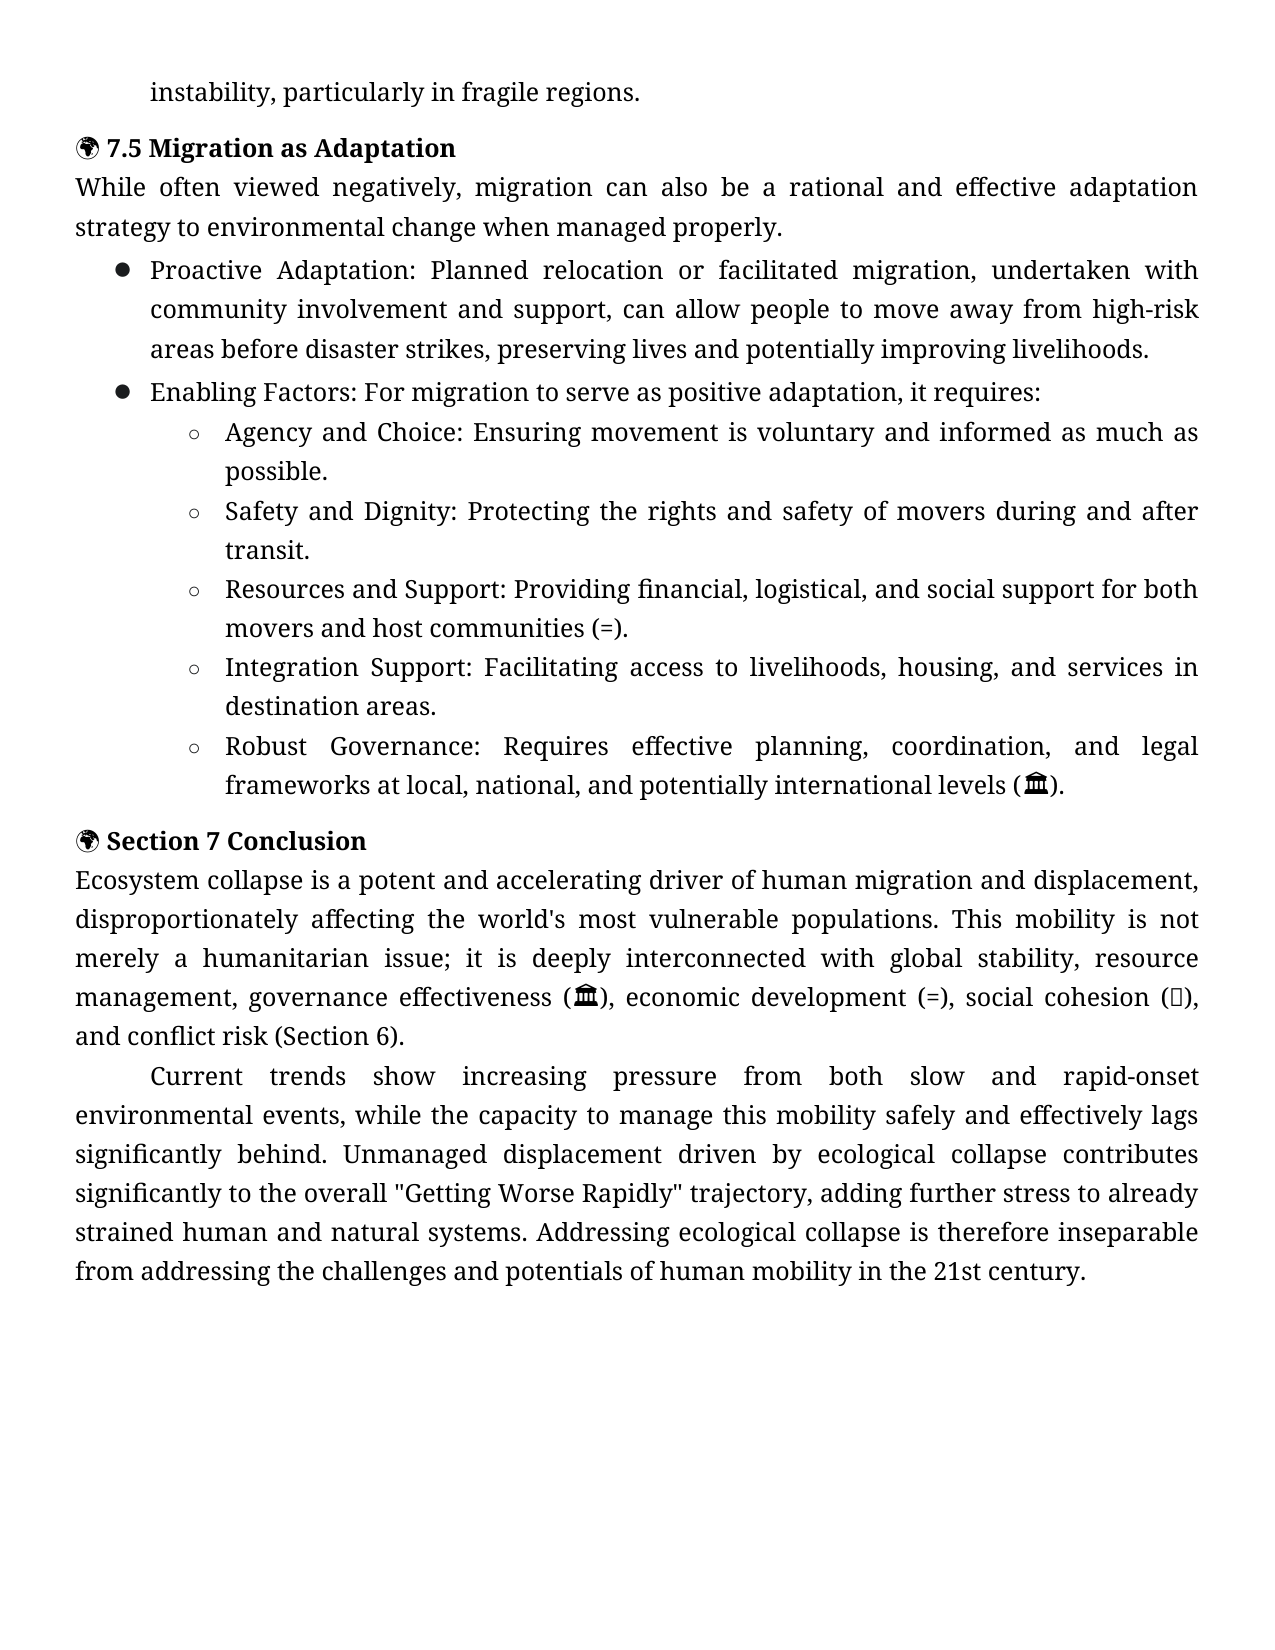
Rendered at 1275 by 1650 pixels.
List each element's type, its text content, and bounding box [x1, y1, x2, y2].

list Agency and Choice: Ensuring movement is voluntary and informed as much as possible. [187, 415, 1200, 488]
subtitle 🌍 Section 7 Conclusion [75, 823, 1200, 857]
list Enabling Factors: For migration to serve as positive adaptation, it requires: [112, 370, 1200, 409]
list Proactive Adaptation: Planned relocation or facilitated migration, undertaken with community involvement and support, can allow people to move away from high-risk areas before disaster strikes, preserving lives and potentially improving livelihoods. [112, 248, 1200, 365]
list Safety and Dignity: Protecting the rights and safety of movers during and after transit. [187, 493, 1200, 566]
text Current trends show increasing pressure from both slow and rapid-onset environmental events, while the capacity to manage this mobility safely and effectively lags significantly behind. Unmanaged displacement driven by ecological collapse contributes significantly to the overall "Getting Worse Rapidly" trajectory, adding further stress to already strained human and natural systems. Addressing ecological collapse is therefore inseparable from addressing the challenges and potentials of human mobility in the 21st century. [75, 1058, 1200, 1288]
list instability, particularly in fragile regions. [112, 75, 1200, 109]
text Ecosystem collapse is a potent and accelerating driver of human migration and displacement, disproportionately affecting the world's most vulnerable populations. This mobility is not merely a humanitarian issue; it is deeply interconnected with global stability, resource management, governance effectiveness (🏛️), economic development (=), social cohesion (🤝), and conflict risk (Section 6). [75, 862, 1200, 1053]
list Integration Support: Facilitating access to livelihoods, housing, and services in destination areas. [187, 650, 1200, 723]
list Resources and Support: Providing financial, logistical, and social support for both movers and host communities (=). [187, 571, 1200, 645]
subtitle 🌍 7.5 Migration as Adaptation [75, 131, 1200, 165]
list Robust Governance: Requires effective planning, coordination, and legal frameworks at local, national, and potentially international levels (🏛️). [187, 728, 1200, 801]
text While often viewed negatively, migration can also be a rational and effective adaptation strategy to environmental change when managed properly. [75, 170, 1200, 243]
